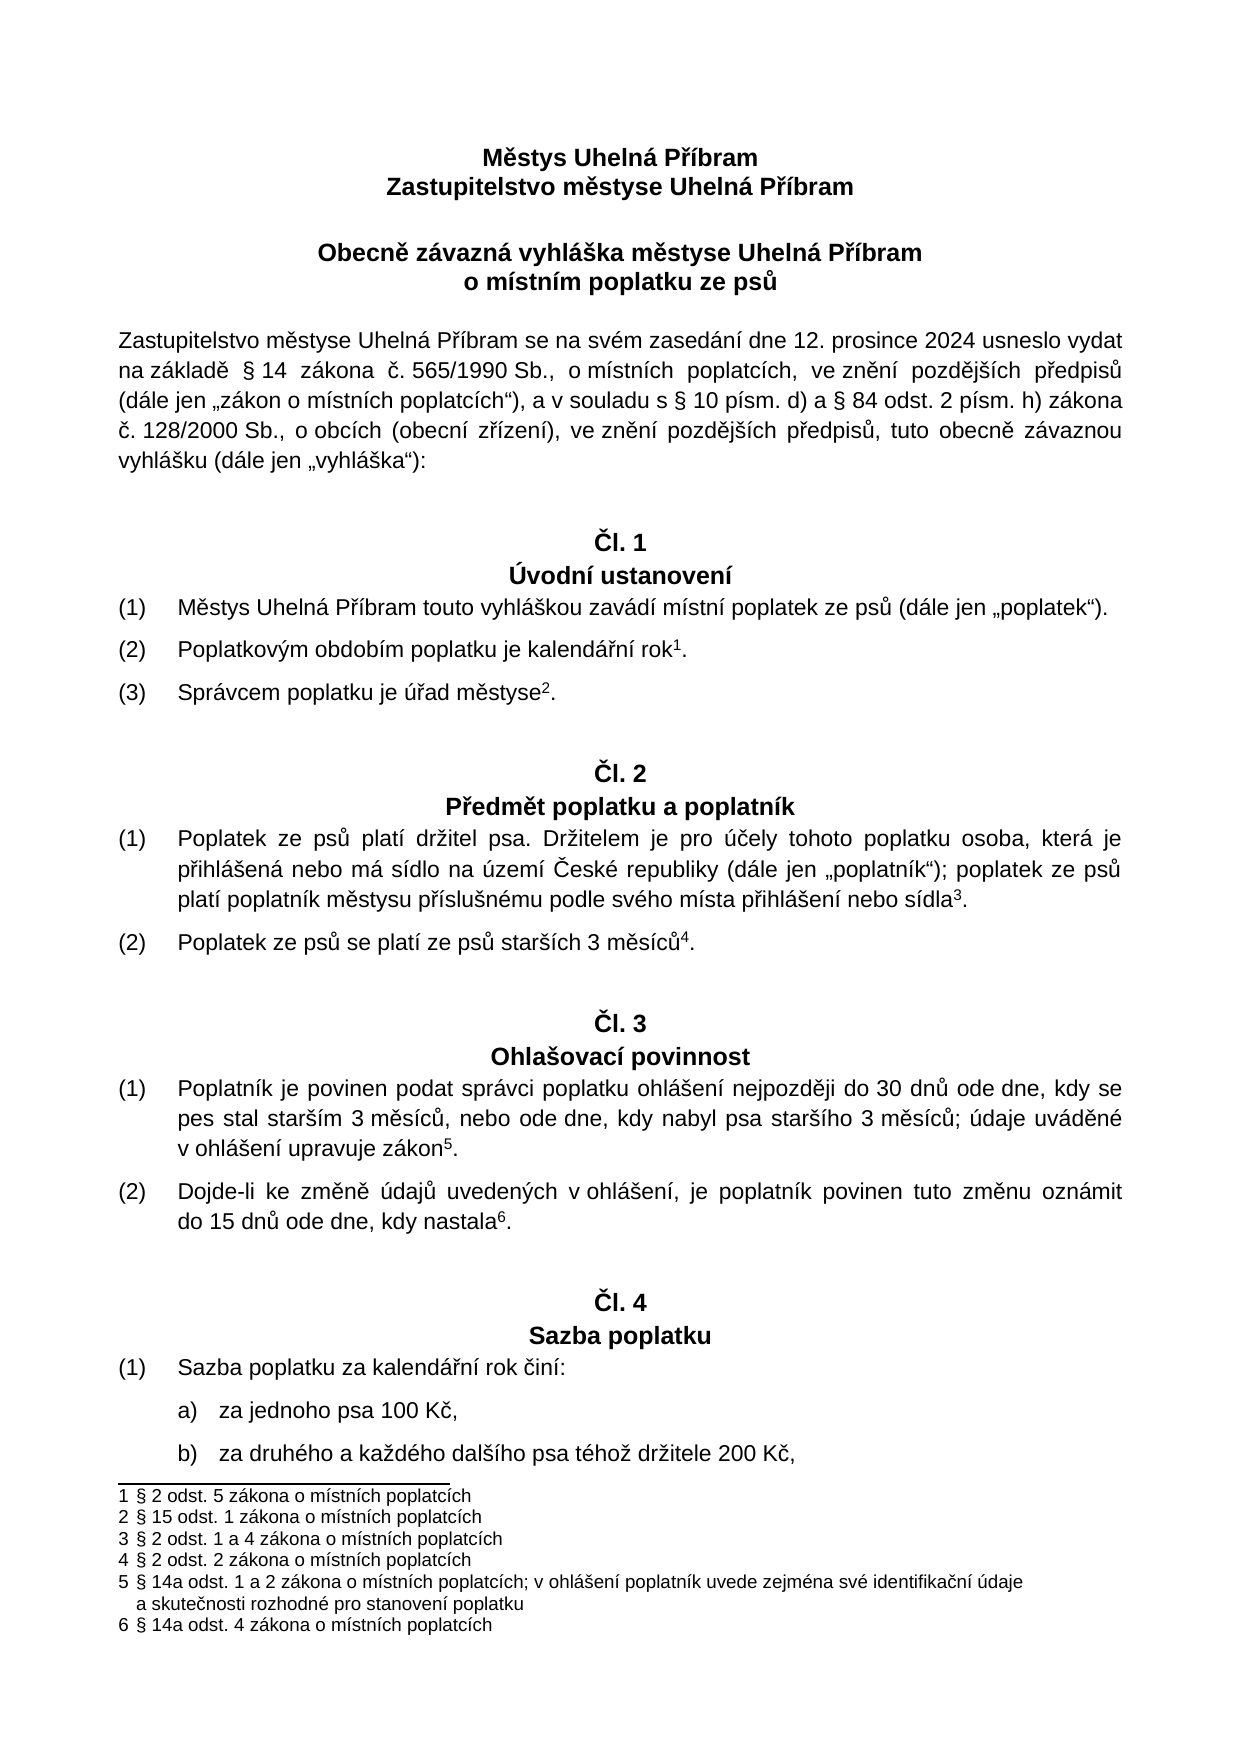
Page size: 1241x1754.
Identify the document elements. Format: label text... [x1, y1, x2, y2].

text Městys Uhelná Příbram Zastupitelstvo městyse Uhelná Příbram [118, 143, 1122, 201]
list Sazba poplatku za kalendářní rok činí: [118, 1354, 1122, 1381]
subtitle Obecně závazná vyhláška městyse Uhelná Příbram o místním poplatku ze psů [118, 238, 1122, 295]
list Poplatník je povinen podat správci poplatku ohlášení nejpozději do 30 dnů ode dne, kdy se pes stal starším 3 měsíců, nebo ode dne, kdy nabyl psa staršího 3 měsíců; údaje uváděné v ohlášení upravuje zákon. [118, 1075, 1122, 1162]
list § 15 odst. 1 zákona o místních poplatcích [118, 1506, 1122, 1528]
list za jednoho psa 100 Kč, [177, 1397, 1122, 1423]
list Poplatek ze psů se platí ze psů starších 3 měsíců. [118, 928, 1122, 955]
text Zastupitelstvo městyse Uhelná Příbram se na svém zasedání dne 12. prosince 2024 usneslo vydat na základě § 14 zákona č. 565/1990 Sb., o místních poplatcích, ve znění pozdějších předpisů (dále jen „zákon o místních poplatcích“), a v souladu s § 10 písm. d) a § 84 odst. 2 písm. h) zákona č. 128/2000 Sb., o obcích (obecní zřízení), ve znění pozdějších předpisů, tuto obecně závaznou vyhlášku (dále jen „vyhláška“): [118, 327, 1122, 474]
list Poplatek ze psů platí držitel psa. Držitelem je pro účely tohoto poplatku osoba, která je přihlášená nebo má sídlo na území České republiky (dále jen „poplatník“); poplatek ze psů platí poplatník městysu příslušnému podle svého místa přihlášení nebo sídla. [118, 825, 1122, 912]
list Městys Uhelná Příbram touto vyhláškou zavádí místní poplatek ze psů (dále jen „poplatek“). [118, 594, 1122, 620]
subtitle Čl. 2 Předmět poplatku a poplatník [118, 759, 1122, 821]
list § 14a odst. 1 a 2 zákona o místních poplatcích; v ohlášení poplatník uvede zejména své identifikační údaje a skutečnosti rozhodné pro stanovení poplatku [118, 1571, 1122, 1614]
subtitle Čl. 1 Úvodní ustanovení [118, 528, 1122, 589]
list Dojde-li ke změně údajů uvedených v ohlášení, je poplatník povinen tuto změnu oznámit do 15 dnů ode dne, kdy nastala. [118, 1178, 1122, 1234]
subtitle Čl. 4 Sazba poplatku [118, 1288, 1122, 1350]
list § 2 odst. 1 a 4 zákona o místních poplatcích [118, 1528, 1122, 1549]
list § 14a odst. 4 zákona o místních poplatcích [118, 1614, 1122, 1635]
subtitle Čl. 3 Ohlašovací povinnost [118, 1009, 1122, 1071]
list Poplatkovým obdobím poplatku je kalendářní rok. [118, 636, 1122, 663]
list § 2 odst. 2 zákona o místních poplatcích [118, 1549, 1122, 1571]
list § 2 odst. 5 zákona o místních poplatcích [118, 1484, 1122, 1506]
list Správcem poplatku je úřad městyse. [118, 679, 1122, 706]
list za druhého a každého dalšího psa téhož držitele 200 Kč, [177, 1440, 1122, 1466]
